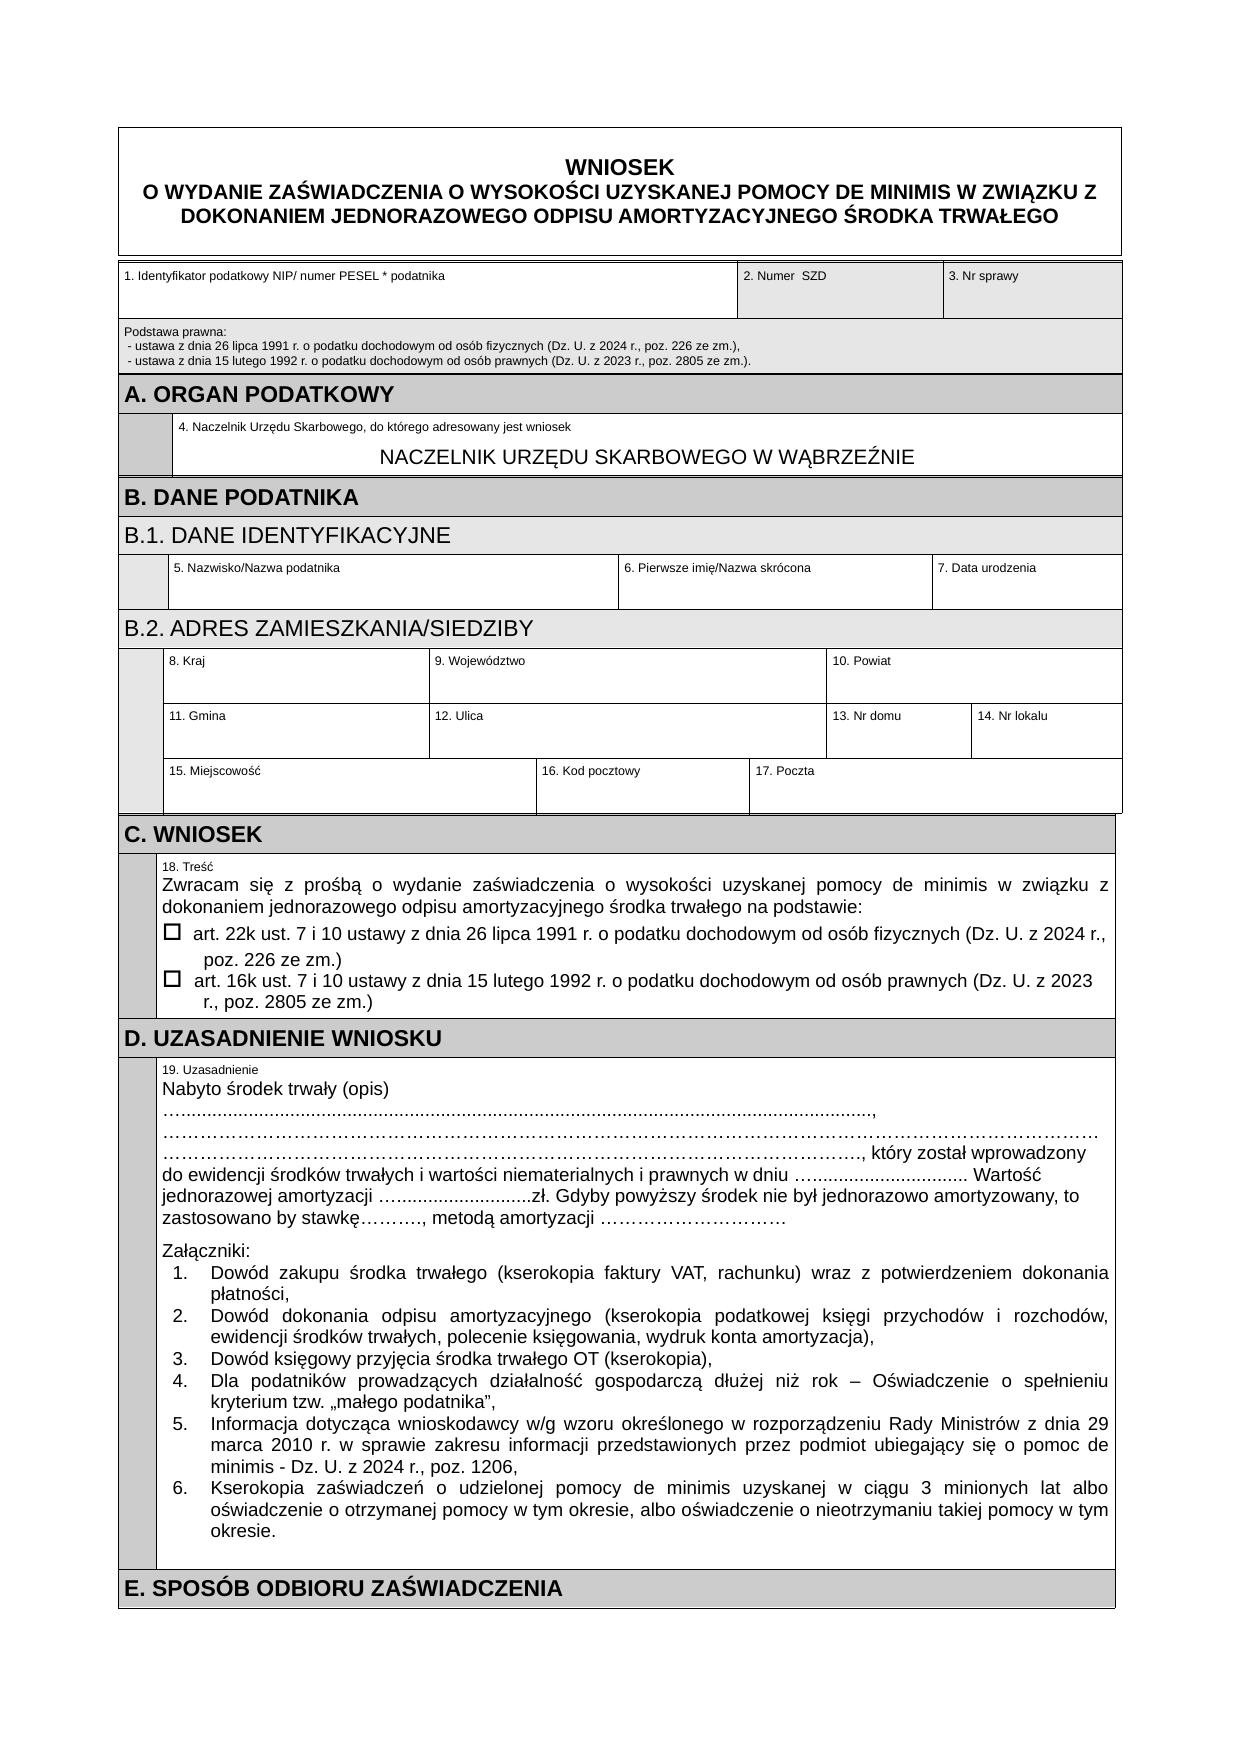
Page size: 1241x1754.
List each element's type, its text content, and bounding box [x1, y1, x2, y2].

table_cell [1116, 814, 1122, 853]
table_cell [119, 854, 156, 1018]
table_cell Podstawa prawna: - ustawa z dnia 26 lipca 1991 r. o podatku dochodowym od osób fizycznych (Dz. U. z 2024 r., poz. 226 ze zm.), - ustawa z dnia 15 lutego 1992 r. o podatku dochodowym od osób prawnych (Dz. U. z 2023 r., poz. 2805 ze zm.). [119, 319, 1122, 373]
table_cell 6. Pierwsze imię/Nazwa skrócona [619, 555, 932, 609]
table_header WNIOSEK O WYDANIE ZAŚWIADCZENIA O WYSOKOŚCI UZYSKANEJ POMOCY DE MINIMIS W Związku Z DOKONANIEM JEDNORAZOWEGO ODPISU AMORTYZACYJNEGO ŚRODKA TRWAŁEGO [119, 128, 1121, 255]
table_cell 5. Nazwisko/Nazwa podatnika [169, 555, 618, 609]
table_cell [119, 414, 172, 475]
table_cell B. DANE PODATNIKA [119, 478, 1122, 516]
table_cell B.1. DANE IDENTYFIKACYJNE [119, 517, 1122, 554]
table_header 3. Nr sprawy [944, 263, 1122, 318]
table_cell C. WNIOSEK [119, 816, 1115, 853]
table_cell [119, 1058, 156, 1569]
table_cell 10. Powiat [827, 649, 1122, 702]
table_cell A. ORGAN PODATKOWY [119, 375, 1122, 413]
table_cell 14. Nr lokalu [972, 704, 1122, 757]
table_cell 16. Kod pocztowy [537, 759, 749, 812]
table_cell 8. Kraj [164, 649, 429, 702]
table_cell [119, 555, 168, 609]
table_cell [1116, 1018, 1122, 1057]
table_cell 15. Miejscowość [164, 759, 536, 812]
table_cell [119, 649, 163, 812]
table_cell 19. Uzasadnienie Nabyto środek trwały (opis) …....................................................................................................................................., ………………………………………………………………………………………………………………………………………………………………………………………………………………………………………., który został wprowadzony do ewidencji środków trwałych i wartości niematerialnych i prawnych w dniu ….............................. Wartość jednorazowej amortyzacji …..........................zł. Gdyby powyższy środek nie był jednorazowo amortyzowany, to zastosowano by stawkę………., metodą amortyzacji ………………………… Załączniki: Dowód zakupu środka trwałego (kserokopia faktury VAT, rachunku) wraz z potwierdzeniem dokonania płatności, Dowód dokonania odpisu amortyzacyjnego (kserokopia podatkowej księgi przychodów i rozchodów, ewidencji środków trwałych, polecenie księgowania, wydruk konta amortyzacja), Dowód księgowy przyjęcia środka trwałego OT (kserokopia), Dla podatników prowadzących działalność gospodarczą dłużej niż rok – Oświadczenie o spełnieniu kryterium tzw. „małego podatnika”, Informacja dotycząca wnioskodawcy w/g wzoru określonego w rozporządzeniu Rady Ministrów z dnia 29 marca 2010 r. w sprawie zakresu informacji przedstawionych przez podmiot ubiegający się o pomoc de minimis - Dz. U. z 2024 r., poz. 1206, Kserokopia zaświadczeń o udzielonej pomocy de minimis uzyskanej w ciągu 3 minionych lat albo oświadczenie o otrzymanej pomocy w tym okresie, albo oświadczenie o nieotrzymaniu takiej pomocy w tym okresie. [157, 1058, 1115, 1569]
table_cell [1116, 1569, 1122, 1607]
table_header 1. Identyfikator podatkowy NIP/ numer PESEL * podatnika [119, 263, 737, 318]
table_cell D. UZASADNIENIE WNIOSKU [119, 1019, 1115, 1057]
table_cell B.2. ADRES ZAMIESZKANIA/SIEDZIBY [119, 610, 1122, 647]
table_cell 18. Treść Zwracam się z prośbą o wydanie zaświadczenia o wysokości uzyskanej pomocy de minimis w związku z dokonaniem jednorazowego odpisu amortyzacyjnego środka trwałego na podstawie: art. 22k ust. 7 i 10 ustawy z dnia 26 lipca 1991 r. o podatku dochodowym od osób fizycznych (Dz. U. z 2024 r., poz. 226 ze zm.) art. 16k ust. 7 i 10 ustawy z dnia 15 lutego 1992 r. o podatku dochodowym od osób prawnych (Dz. U. z 2023 r., poz. 2805 ze zm.) [157, 854, 1115, 1018]
table_cell 4. Naczelnik Urzędu Skarbowego, do którego adresowany jest wniosek NACZELNIK URZĘDU SKARBOWEGO W WĄBRZEŹNIE [173, 414, 1122, 475]
table_cell [1116, 853, 1122, 1018]
table_cell E. SPOSÓB ODBIORU ZAŚWIADCZENIA [119, 1570, 1115, 1607]
table_cell [1116, 1057, 1122, 1569]
table_cell 13. Nr domu [827, 704, 971, 757]
table_cell 12. Ulica [430, 704, 826, 757]
table_cell 7. Data urodzenia [933, 555, 1122, 609]
table_cell 9. Województwo [430, 649, 826, 702]
table_cell 11. Gmina [164, 704, 429, 757]
table_cell 17. Poczta [750, 759, 1122, 812]
table_header 2. Numer SZD [738, 263, 943, 318]
